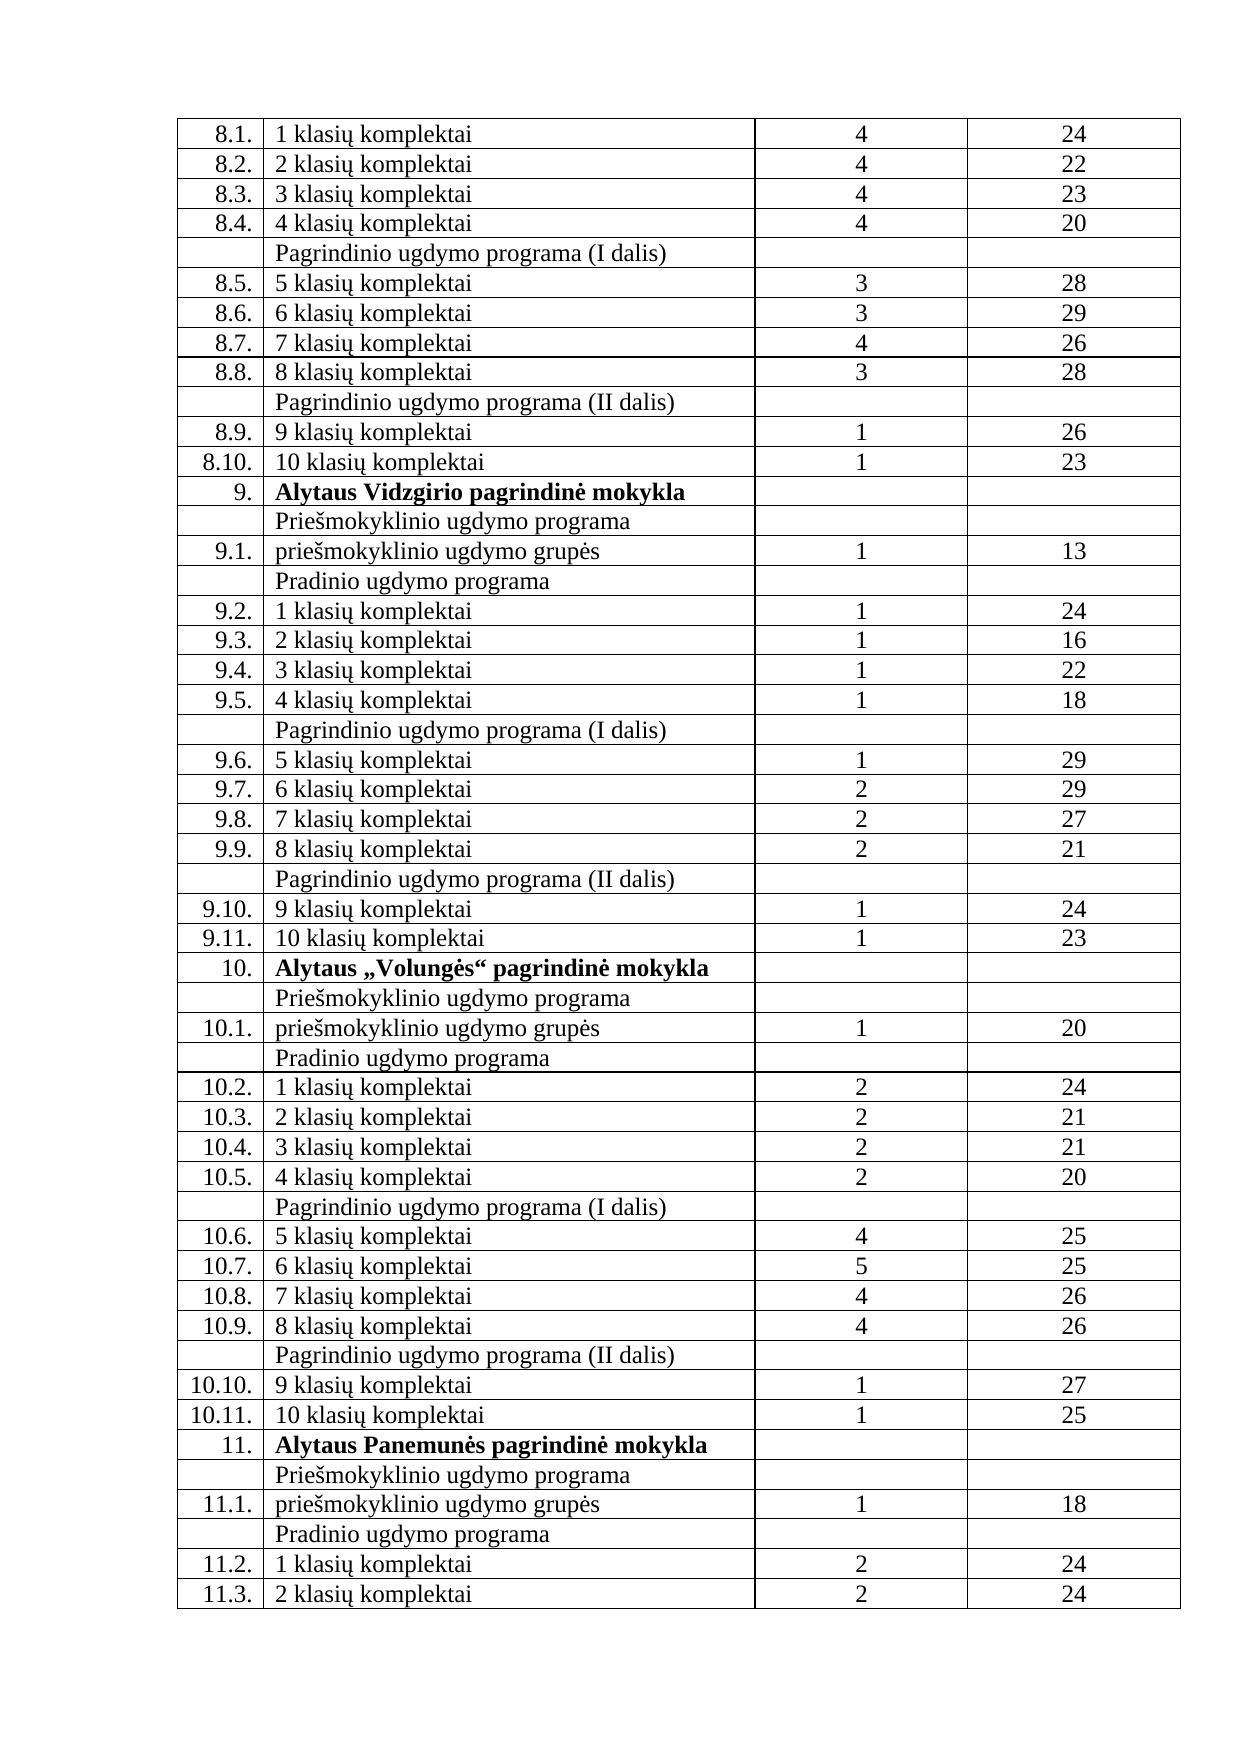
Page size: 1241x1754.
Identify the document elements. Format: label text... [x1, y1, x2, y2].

table_cell 22 [968, 655, 1180, 684]
table_cell [968, 864, 1180, 893]
table_cell 1 [756, 626, 967, 654]
table_cell [756, 1519, 967, 1548]
table_cell 3 [756, 298, 967, 327]
table_cell 2 [756, 775, 967, 803]
table_cell priešmokyklinio ugdymo grupės [264, 536, 754, 565]
table_cell 10 klasių komplektai [264, 924, 754, 952]
table_cell [968, 1460, 1180, 1488]
table_cell [756, 238, 967, 267]
table_cell 10.8. [178, 1281, 263, 1310]
table_cell 8.6. [178, 298, 263, 327]
table_cell Pagrindinio ugdymo programa (II dalis) [264, 864, 754, 893]
table_cell 11.3. [178, 1579, 263, 1608]
table_cell 8 klasių komplektai [264, 834, 754, 863]
table_cell [178, 983, 263, 1012]
table_cell [178, 864, 263, 893]
table_cell 1 [756, 655, 967, 684]
table_cell Pagrindinio ugdymo programa (I dalis) [264, 715, 754, 744]
table_cell 2 klasių komplektai [264, 626, 754, 654]
table_cell 24 [968, 596, 1180, 624]
table_cell Alytaus Vidzgirio pagrindinė mokykla [264, 477, 754, 505]
table_cell [968, 953, 1180, 982]
table_cell [178, 1192, 263, 1220]
table_cell 9.5. [178, 685, 263, 714]
table_cell Priešmokyklinio ugdymo programa [264, 1460, 754, 1488]
table_cell 9.9. [178, 834, 263, 863]
table_cell [178, 238, 263, 267]
table_cell 9.8. [178, 804, 263, 833]
table_cell 10 klasių komplektai [264, 447, 754, 476]
table_cell 8.7. [178, 328, 263, 356]
table_cell [756, 953, 967, 982]
table_cell 9.6. [178, 745, 263, 773]
table_cell [968, 566, 1180, 595]
table_cell Alytaus „Volungės“ pagrindinė mokykla [264, 953, 754, 982]
table_cell 3 klasių komplektai [264, 179, 754, 207]
table_cell 1 [756, 417, 967, 446]
table_cell 7 klasių komplektai [264, 1281, 754, 1310]
table_cell 22 [968, 149, 1180, 178]
table_cell 24 [968, 1073, 1180, 1101]
table_cell [756, 566, 967, 595]
table_cell priešmokyklinio ugdymo grupės [264, 1490, 754, 1518]
table_cell 4 [756, 328, 967, 356]
table_cell [756, 1430, 967, 1459]
table_cell 1 [756, 1400, 967, 1429]
table_cell 2 [756, 804, 967, 833]
table_cell 10.5. [178, 1162, 263, 1191]
table_cell 8.10. [178, 447, 263, 476]
table_cell 2 klasių komplektai [264, 149, 754, 178]
table_cell 10.2. [178, 1073, 263, 1101]
table_cell [178, 1043, 263, 1071]
table_cell [968, 715, 1180, 744]
table_cell 9.3. [178, 626, 263, 654]
table_cell 25 [968, 1400, 1180, 1429]
table_cell [756, 715, 967, 744]
table_cell 1 klasių komplektai [264, 1549, 754, 1578]
table_cell 21 [968, 1132, 1180, 1161]
table_cell 6 klasių komplektai [264, 1251, 754, 1280]
table_cell 1 [756, 447, 967, 476]
table_cell 23 [968, 179, 1180, 207]
table_cell 6 klasių komplektai [264, 298, 754, 327]
table_cell [756, 1043, 967, 1071]
table_cell 9 klasių komplektai [264, 417, 754, 446]
table_cell 23 [968, 447, 1180, 476]
table_cell 27 [968, 1370, 1180, 1399]
table_cell 4 klasių komplektai [264, 209, 754, 237]
table_cell [756, 1341, 967, 1369]
table_cell 10.3. [178, 1102, 263, 1131]
table_cell 2 klasių komplektai [264, 1579, 754, 1608]
table_cell 3 klasių komplektai [264, 655, 754, 684]
table_cell 21 [968, 834, 1180, 863]
table_cell [968, 506, 1180, 535]
table_cell [756, 506, 967, 535]
table_cell 29 [968, 298, 1180, 327]
table_cell 7 klasių komplektai [264, 804, 754, 833]
table_cell 10.10. [178, 1370, 263, 1399]
table_cell 7 klasių komplektai [264, 328, 754, 356]
table_cell 10.7. [178, 1251, 263, 1280]
table_cell 4 [756, 1281, 967, 1310]
table_cell [178, 1519, 263, 1548]
table_cell [178, 1460, 263, 1488]
table_cell [756, 1192, 967, 1220]
table_cell 1 [756, 745, 967, 773]
table_cell [968, 1519, 1180, 1548]
table_cell 2 [756, 1549, 967, 1578]
table_cell Pagrindinio ugdymo programa (I dalis) [264, 238, 754, 267]
table_cell 10. [178, 953, 263, 982]
table_cell 9.1. [178, 536, 263, 565]
table_cell 9.7. [178, 775, 263, 803]
table_cell 26 [968, 1311, 1180, 1339]
table_cell 10.1. [178, 1013, 263, 1042]
table_cell 8.5. [178, 268, 263, 297]
table_cell 1 klasių komplektai [264, 119, 754, 148]
table_cell 1 [756, 1370, 967, 1399]
table_cell 11.2. [178, 1549, 263, 1578]
table_cell 8 klasių komplektai [264, 1311, 754, 1339]
table_cell [756, 1460, 967, 1488]
table_cell Pagrindinio ugdymo programa (I dalis) [264, 1192, 754, 1220]
table_cell 4 [756, 209, 967, 237]
table_cell 1 klasių komplektai [264, 596, 754, 624]
table_cell 4 [756, 149, 967, 178]
table_cell 11. [178, 1430, 263, 1459]
table_cell 9 klasių komplektai [264, 1370, 754, 1399]
table_cell 10.9. [178, 1311, 263, 1339]
table_cell [756, 864, 967, 893]
table_cell 20 [968, 209, 1180, 237]
table_cell Pagrindinio ugdymo programa (II dalis) [264, 387, 754, 416]
table_cell Priešmokyklinio ugdymo programa [264, 983, 754, 1012]
table_cell 24 [968, 1579, 1180, 1608]
table_cell 26 [968, 417, 1180, 446]
table_cell 1 [756, 685, 967, 714]
table_cell 1 [756, 1490, 967, 1518]
table_cell 8 klasių komplektai [264, 358, 754, 386]
table_cell 4 [756, 1311, 967, 1339]
table_cell [968, 1341, 1180, 1369]
table_cell 20 [968, 1162, 1180, 1191]
table_cell [178, 715, 263, 744]
table_cell 27 [968, 804, 1180, 833]
table_cell 24 [968, 1549, 1180, 1578]
table_cell [968, 1192, 1180, 1220]
table_cell 8.1. [178, 119, 263, 148]
table_cell 2 [756, 1073, 967, 1101]
table_cell 5 klasių komplektai [264, 745, 754, 773]
table_cell Pradinio ugdymo programa [264, 566, 754, 595]
table_cell 2 [756, 834, 967, 863]
table_cell 8.3. [178, 179, 263, 207]
table_cell 4 klasių komplektai [264, 685, 754, 714]
table_cell 18 [968, 1490, 1180, 1518]
table_cell 11.1. [178, 1490, 263, 1518]
table_cell [968, 387, 1180, 416]
table_cell 26 [968, 328, 1180, 356]
table_cell 5 [756, 1251, 967, 1280]
table_cell [968, 1430, 1180, 1459]
table_cell 1 [756, 536, 967, 565]
table_cell 1 [756, 894, 967, 922]
table_cell 1 klasių komplektai [264, 1073, 754, 1101]
table_cell 28 [968, 358, 1180, 386]
table_cell 9.4. [178, 655, 263, 684]
table_cell 3 [756, 268, 967, 297]
table_cell 8.9. [178, 417, 263, 446]
table_cell 21 [968, 1102, 1180, 1131]
table_cell 5 klasių komplektai [264, 268, 754, 297]
table_cell 6 klasių komplektai [264, 775, 754, 803]
table_cell 2 klasių komplektai [264, 1102, 754, 1131]
table_cell [968, 477, 1180, 505]
table_cell 2 [756, 1579, 967, 1608]
table_cell 4 [756, 1221, 967, 1250]
table_cell 8.2. [178, 149, 263, 178]
table_cell 29 [968, 745, 1180, 773]
table_cell 25 [968, 1251, 1180, 1280]
table_cell 10.6. [178, 1221, 263, 1250]
table_cell 2 [756, 1102, 967, 1131]
table_cell 8.8. [178, 358, 263, 386]
table_cell [756, 983, 967, 1012]
table_cell [178, 387, 263, 416]
table_cell Pradinio ugdymo programa [264, 1519, 754, 1548]
table_cell 23 [968, 924, 1180, 952]
table_cell [968, 1043, 1180, 1071]
table_cell Pradinio ugdymo programa [264, 1043, 754, 1071]
table_cell 29 [968, 775, 1180, 803]
table_cell 9.10. [178, 894, 263, 922]
table_cell 28 [968, 268, 1180, 297]
table_cell [968, 238, 1180, 267]
table_cell 20 [968, 1013, 1180, 1042]
table_cell 18 [968, 685, 1180, 714]
table_cell 2 [756, 1132, 967, 1161]
table_cell 10.11. [178, 1400, 263, 1429]
table_cell 4 [756, 179, 967, 207]
table_cell 9. [178, 477, 263, 505]
table_cell 26 [968, 1281, 1180, 1310]
table_cell 1 [756, 924, 967, 952]
table_cell 10.4. [178, 1132, 263, 1161]
table_cell 9 klasių komplektai [264, 894, 754, 922]
table_cell 25 [968, 1221, 1180, 1250]
table_cell 24 [968, 894, 1180, 922]
table_cell 24 [968, 119, 1180, 148]
table_cell 5 klasių komplektai [264, 1221, 754, 1250]
table_cell priešmokyklinio ugdymo grupės [264, 1013, 754, 1042]
table_cell 4 klasių komplektai [264, 1162, 754, 1191]
table_cell 2 [756, 1162, 967, 1191]
table_cell 10 klasių komplektai [264, 1400, 754, 1429]
table_cell 9.11. [178, 924, 263, 952]
table_cell Priešmokyklinio ugdymo programa [264, 506, 754, 535]
table_cell [178, 506, 263, 535]
table_cell [178, 1341, 263, 1369]
table_cell 1 [756, 1013, 967, 1042]
table_cell 13 [968, 536, 1180, 565]
table_cell [178, 566, 263, 595]
table_cell 3 klasių komplektai [264, 1132, 754, 1161]
table_cell [756, 477, 967, 505]
table_cell 9.2. [178, 596, 263, 624]
table_cell 1 [756, 596, 967, 624]
table_cell [968, 983, 1180, 1012]
table_cell Pagrindinio ugdymo programa (II dalis) [264, 1341, 754, 1369]
table_cell 8.4. [178, 209, 263, 237]
table_cell 16 [968, 626, 1180, 654]
table_cell [756, 387, 967, 416]
table_cell Alytaus Panemunės pagrindinė mokykla [264, 1430, 754, 1459]
table_cell 4 [756, 119, 967, 148]
table_cell 3 [756, 358, 967, 386]
